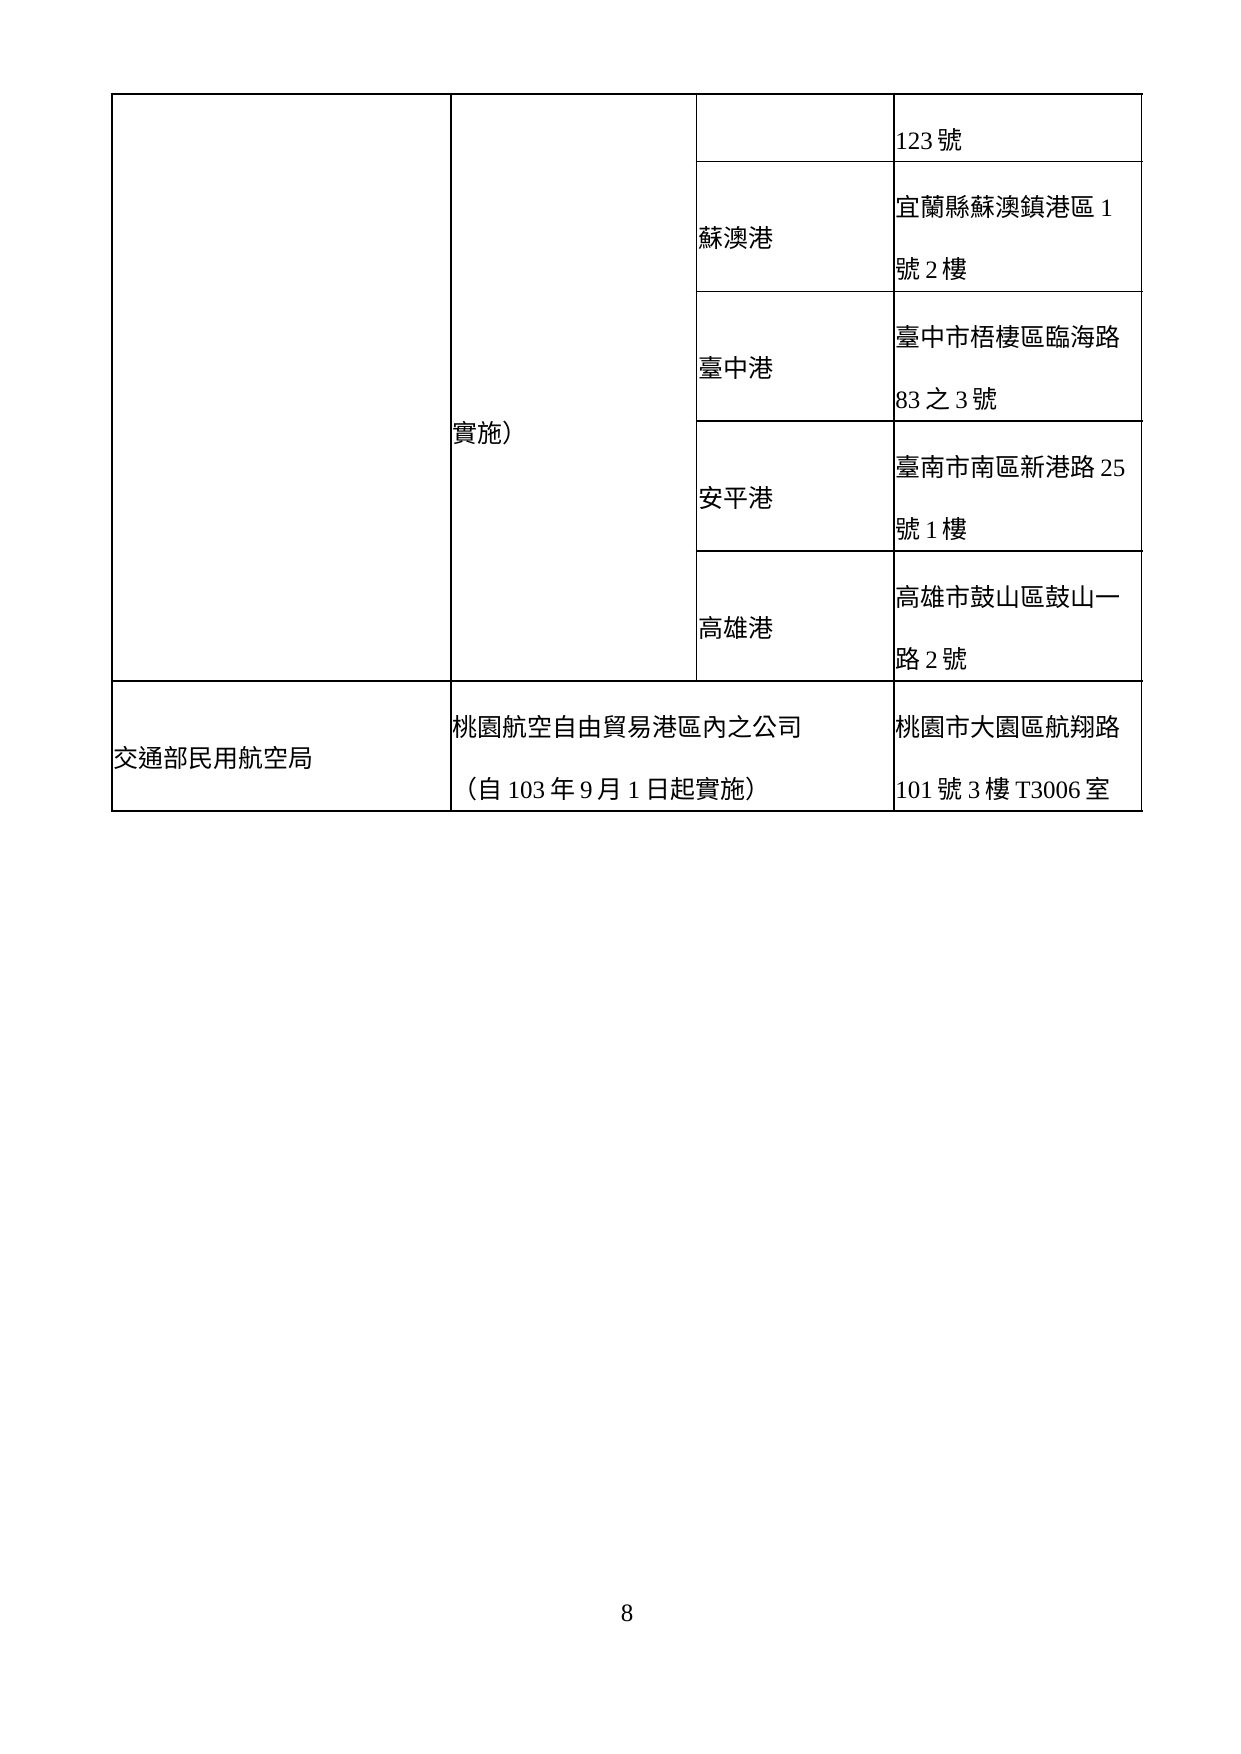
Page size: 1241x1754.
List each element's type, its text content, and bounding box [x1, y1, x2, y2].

table_cell 宜蘭縣蘇澳鎮港區1號2樓 [895, 162, 1141, 291]
table_cell 桃園市大園區航翔路101號3樓T3006室 [895, 682, 1141, 810]
table_cell [697, 95, 893, 161]
table_cell 蘇澳港 [697, 162, 893, 291]
table_cell 123號 [895, 95, 1141, 161]
table_cell 高雄港 [697, 552, 893, 680]
table_cell 臺中市梧棲區臨海路83之3號 [895, 292, 1141, 420]
table_cell 臺中港 [697, 292, 893, 420]
table_cell 高雄市鼓山區鼓山一路2號 [895, 552, 1141, 680]
table_cell [113, 95, 450, 680]
table_cell 安平港 [697, 422, 893, 550]
table_cell 交通部民用航空局 [113, 682, 450, 810]
table_cell 桃園航空自由貿易港區內之公司 （自103年9月1日起實施） [452, 682, 893, 810]
table_cell 臺南市南區新港路25號1樓 [895, 422, 1141, 550]
table_cell 實施） [452, 95, 696, 680]
